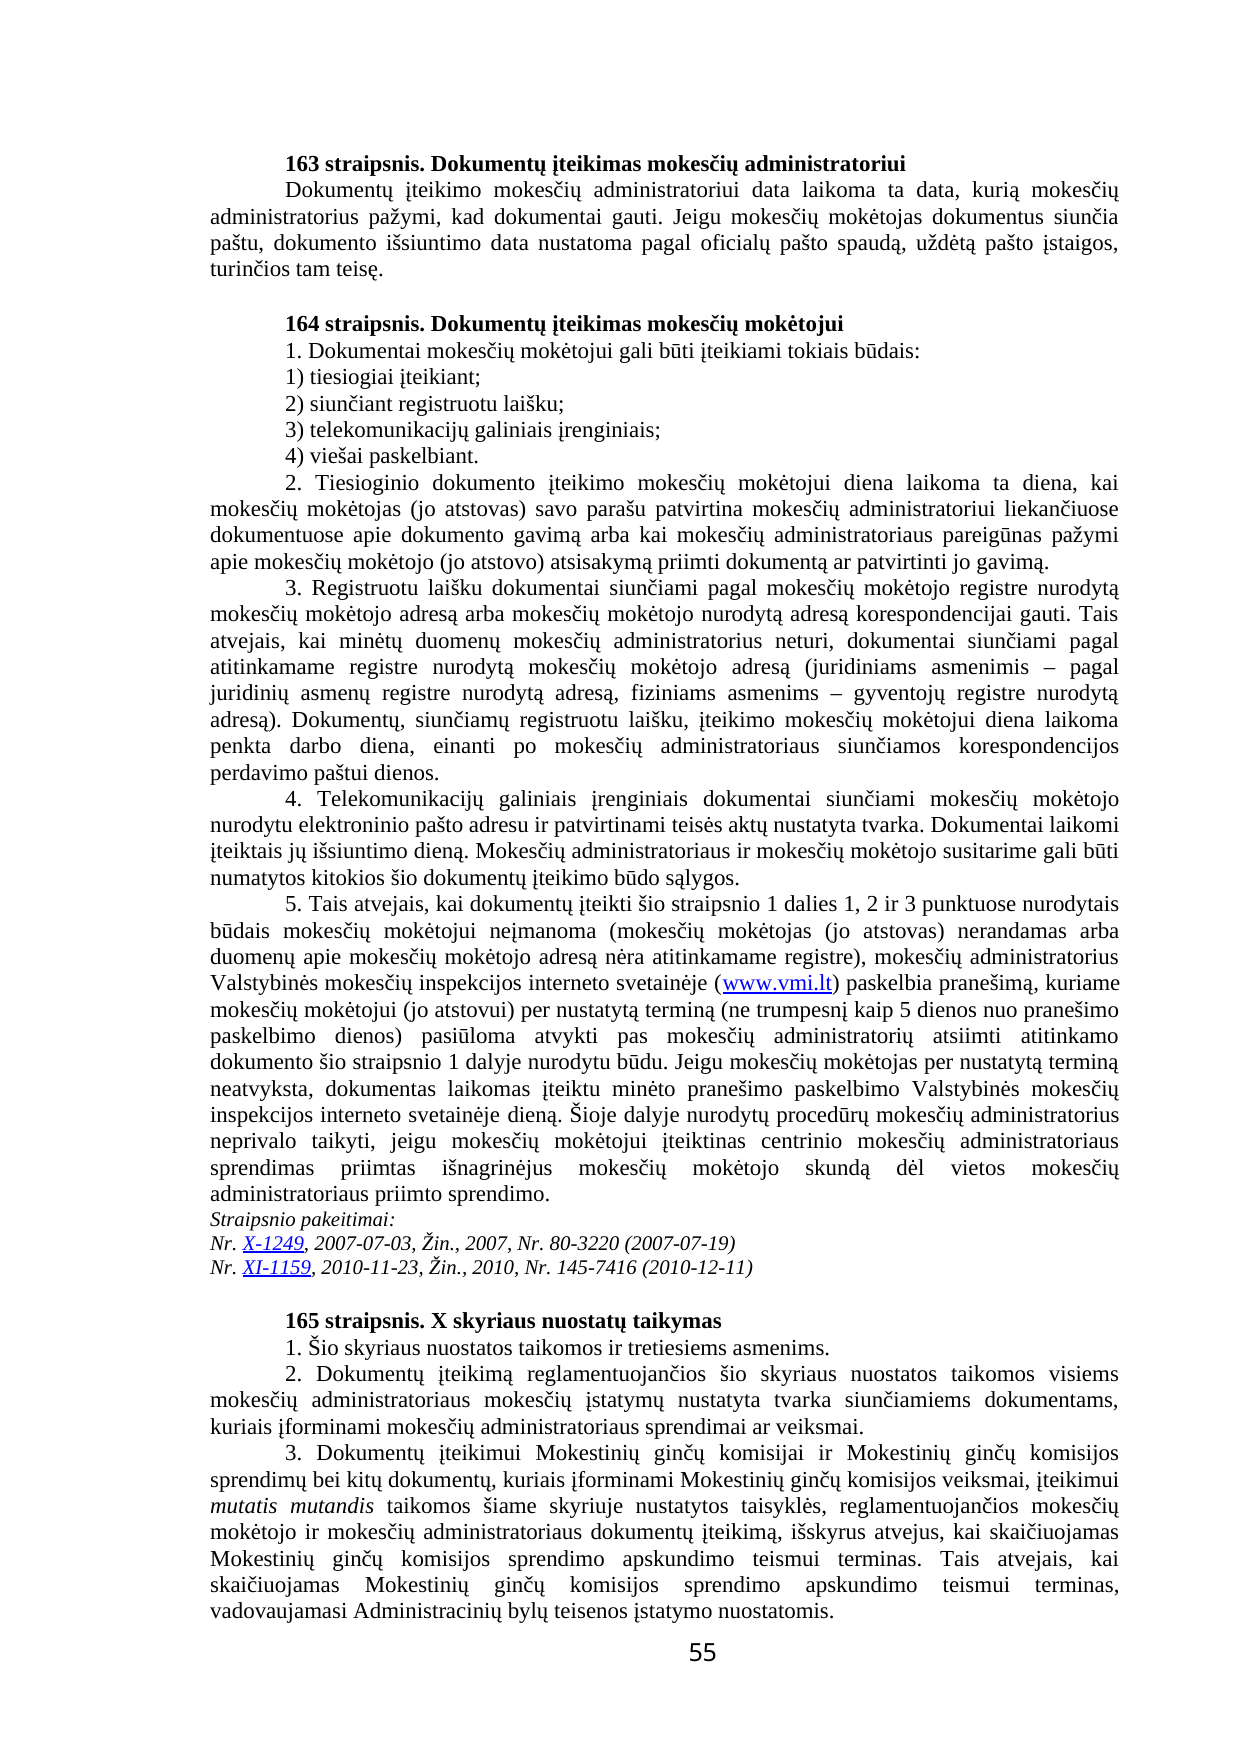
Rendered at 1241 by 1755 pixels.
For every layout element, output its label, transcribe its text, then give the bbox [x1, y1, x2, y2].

text Nr. XI-1159, 2010-11-23, Žin., 2010, Nr. 145-7416 (2010-12-11) [210, 1255, 1120, 1279]
text 2. Dokumentų įteikimą reglamentuojančios šio skyriaus nuostatos taikomos visiems mokesčių administratoriaus mokesčių įstatymų nustatyta tvarka siunčiamiems dokumentams, kuriais įforminami mokesčių administratoriaus sprendimai ar veiksmai. [210, 1360, 1120, 1439]
text Straipsnio pakeitimai: [210, 1207, 1120, 1231]
text Dokumentų įteikimo mokesčių administratoriui data laikoma ta data, kurią mokesčių administratorius pažymi, kad dokumentai gauti. Jeigu mokesčių mokėtojas dokumentus siunčia paštu, dokumento išsiuntimo data nustatoma pagal oficialų pašto spaudą, uždėtą pašto įstaigos, turinčios tam teisę. [210, 176, 1120, 282]
text 4. Telekomunikacijų galiniais įrenginiais dokumentai siunčiami mokesčių mokėtojo nurodytu elektroninio pašto adresu ir patvirtinami teisės aktų nustatyta tvarka. Dokumentai laikomi įteiktais jų išsiuntimo dieną. Mokesčių administratoriaus ir mokesčių mokėtojo susitarime gali būti numatytos kitokios šio dokumentų įteikimo būdo sąlygos. [210, 785, 1120, 890]
text 1. Dokumentai mokesčių mokėtojui gali būti įteikiami tokiais būdais: [210, 337, 1120, 363]
text 164 straipsnis. Dokumentų įteikimas mokesčių mokėtojui [210, 311, 1120, 337]
text 4) viešai paskelbiant. [210, 442, 1120, 469]
text 2) siunčiant registruotu laišku; [210, 389, 1120, 416]
text 1. Šio skyriaus nuostatos taikomos ir tretiesiems asmenims. [210, 1334, 1120, 1360]
text 163 straipsnis. Dokumentų įteikimas mokesčių administratoriui [210, 150, 1120, 176]
text 3) telekomunikacijų galiniais įrenginiais; [210, 416, 1120, 442]
text 2. Tiesioginio dokumento įteikimo mokesčių mokėtojui diena laikoma ta diena, kai mokesčių mokėtojas (jo atstovas) savo parašu patvirtina mokesčių administratoriui liekančiuose dokumentuose apie dokumento gavimą arba kai mokesčių administratoriaus pareigūnas pažymi apie mokesčių mokėtojo (jo atstovo) atsisakymą priimti dokumentą ar patvirtinti jo gavimą. [210, 469, 1120, 574]
text 3. Dokumentų įteikimui Mokestinių ginčų komisijai ir Mokestinių ginčų komisijos sprendimų bei kitų dokumentų, kuriais įforminami Mokestinių ginčų komisijos veiksmai, įteikimui mutatis mutandis taikomos šiame skyriuje nustatytos taisyklės, reglamentuojančios mokesčių mokėtojo ir mokesčių administratoriaus dokumentų įteikimą, išskyrus atvejus, kai skaičiuojamas Mokestinių ginčų komisijos sprendimo apskundimo teismui terminas. Tais atvejais, kai skaičiuojamas Mokestinių ginčų komisijos sprendimo apskundimo teismui terminas, vadovaujamasi Administracinių bylų teisenos įstatymo nuostatomis. [210, 1439, 1120, 1624]
text 3. Registruotu laišku dokumentai siunčiami pagal mokesčių mokėtojo registre nurodytą mokesčių mokėtojo adresą arba mokesčių mokėtojo nurodytą adresą korespondencijai gauti. Tais atvejais, kai minėtų duomenų mokesčių administratorius neturi, dokumentai siunčiami pagal atitinkamame registre nurodytą mokesčių mokėtojo adresą (juridiniams asmenimis – pagal juridinių asmenų registre nurodytą adresą, fiziniams asmenims – gyventojų registre nurodytą adresą). Dokumentų, siunčiamų registruotu laišku, įteikimo mokesčių mokėtojui diena laikoma penkta darbo diena, einanti po mokesčių administratoriaus siunčiamos korespondencijos perdavimo paštui dienos. [210, 574, 1120, 785]
text 1) tiesiogiai įteikiant; [210, 363, 1120, 389]
text 165 straipsnis. X skyriaus nuostatų taikymas [210, 1307, 1120, 1334]
text 5. Tais atvejais, kai dokumentų įteikti šio straipsnio 1 dalies 1, 2 ir 3 punktuose nurodytais būdais mokesčių mokėtojui neįmanoma (mokesčių mokėtojas (jo atstovas) nerandamas arba duomenų apie mokesčių mokėtojo adresą nėra atitinkamame registre), mokesčių administratorius Valstybinės mokesčių inspekcijos interneto svetainėje (www.vmi.lt) paskelbia pranešimą, kuriame mokesčių mokėtojui (jo atstovui) per nustatytą terminą (ne trumpesnį kaip 5 dienos nuo pranešimo paskelbimo dienos) pasiūloma atvykti pas mokesčių administratorių atsiimti atitinkamo dokumento šio straipsnio 1 dalyje nurodytu būdu. Jeigu mokesčių mokėtojas per nustatytą terminą neatvyksta, dokumentas laikomas įteiktu minėto pranešimo paskelbimo Valstybinės mokesčių inspekcijos interneto svetainėje dieną. Šioje dalyje nurodytų procedūrų mokesčių administratorius neprivalo taikyti, jeigu mokesčių mokėtojui įteiktinas centrinio mokesčių administratoriaus sprendimas priimtas išnagrinėjus mokesčių mokėtojo skundą dėl vietos mokesčių administratoriaus priimto sprendimo. [210, 890, 1120, 1207]
text Nr. X-1249, 2007-07-03, Žin., 2007, Nr. 80-3220 (2007-07-19) [210, 1231, 1120, 1255]
